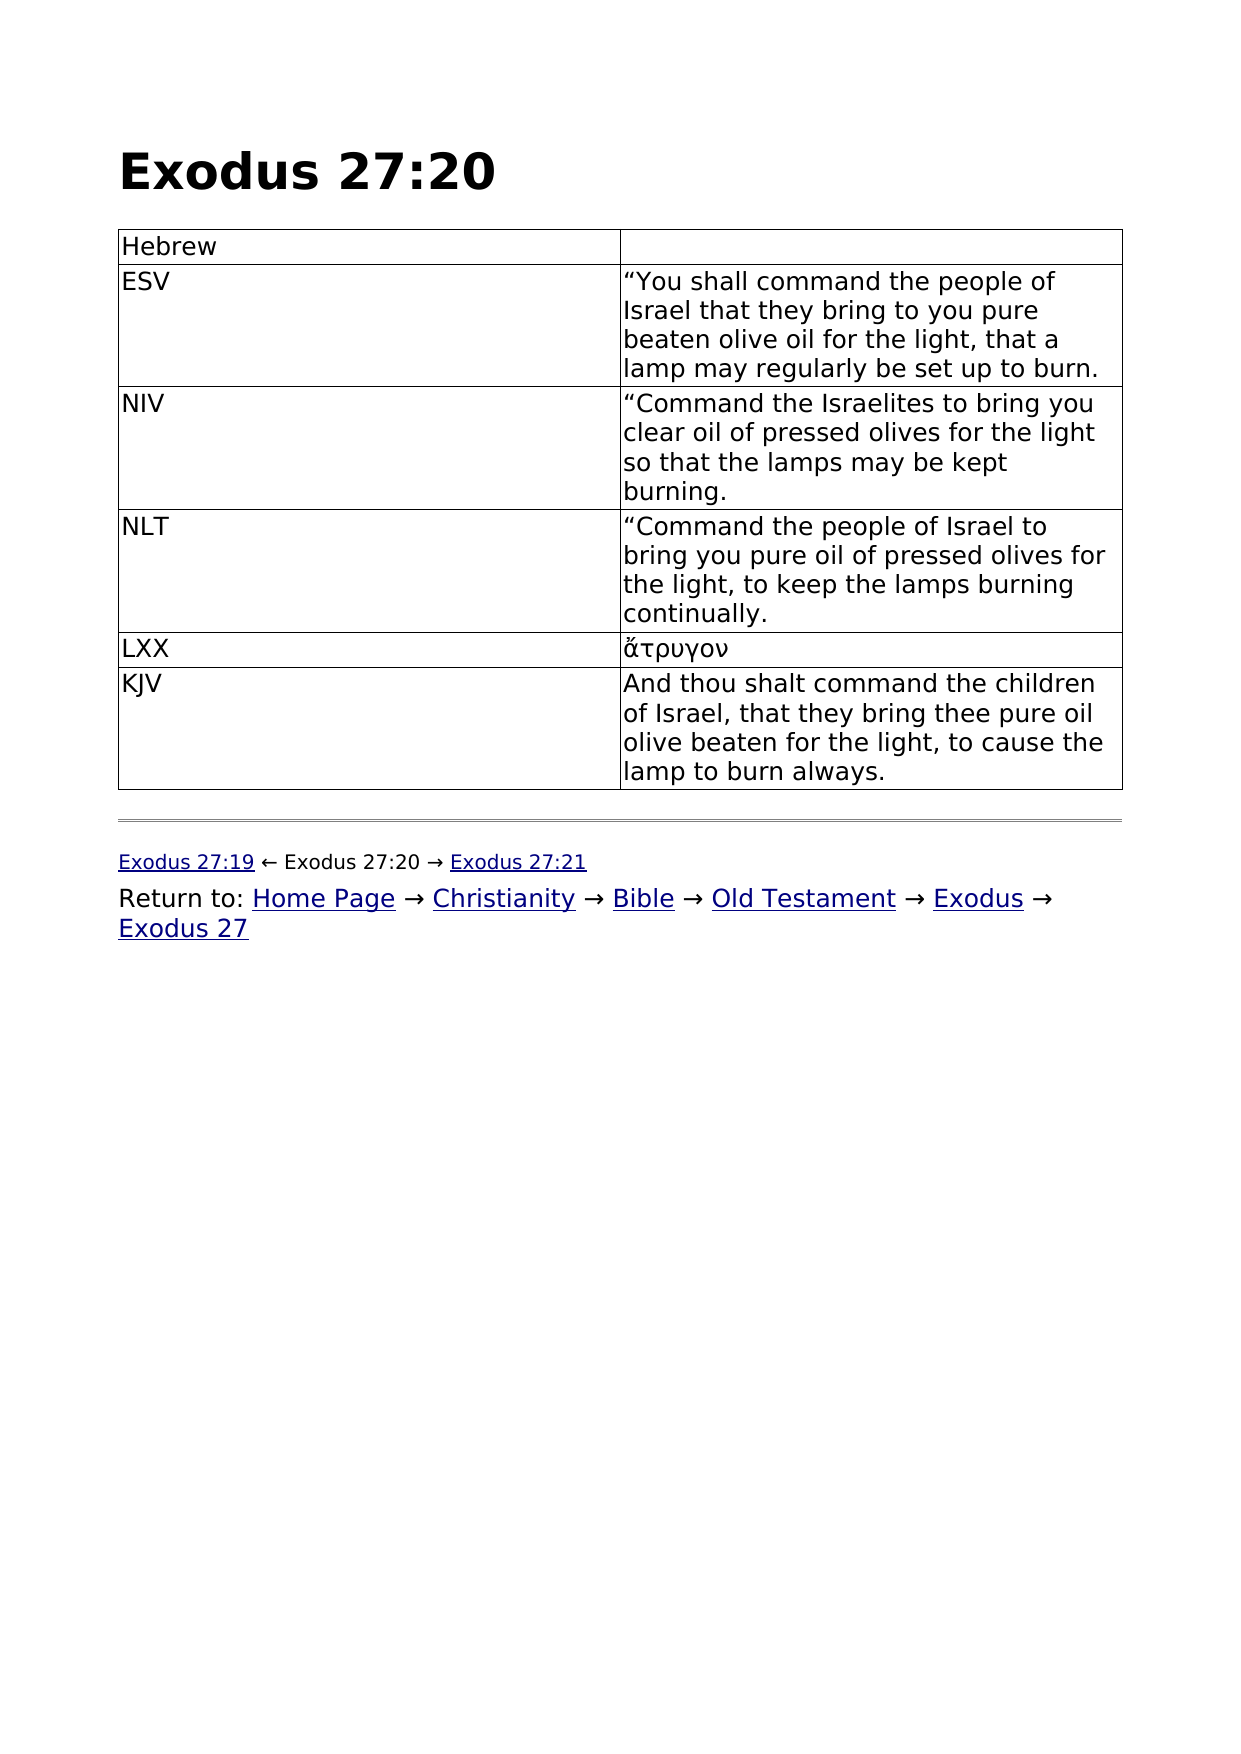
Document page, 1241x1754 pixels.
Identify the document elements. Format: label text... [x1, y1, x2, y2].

table_cell NIV [119, 387, 620, 509]
table_header Hebrew [119, 230, 620, 264]
table_cell “Command the people of Israel to bring you pure oil of pressed olives for the light, to keep the lamps burning continually. [621, 510, 1122, 632]
table_cell NLT [119, 510, 620, 632]
text Return to: Home Page → Christianity → Bible → Old Testament → Exodus → Exodus 27 [118, 884, 1122, 943]
table_cell And thou shalt command the children of Israel, that they bring thee pure oil olive beaten for the light, to cause the lamp to burn always. [621, 668, 1122, 789]
table_cell ESV [119, 265, 620, 386]
table_cell KJV [119, 668, 620, 789]
table_header [621, 230, 1122, 264]
table_cell “Command the Israelites to bring you clear oil of pressed olives for the light so that the lamps may be kept burning. [621, 387, 1122, 509]
text Exodus 27:19 ← Exodus 27:20 → Exodus 27:21 [118, 851, 1122, 884]
table_cell LXX [119, 633, 620, 667]
subtitle Exodus 27:20 [118, 143, 1122, 201]
table_cell “You shall command the people of Israel that they bring to you pure beaten olive oil for the light, that a lamp may regularly be set up to burn. [621, 265, 1122, 386]
table_cell ἄτρυγον [621, 633, 1122, 667]
